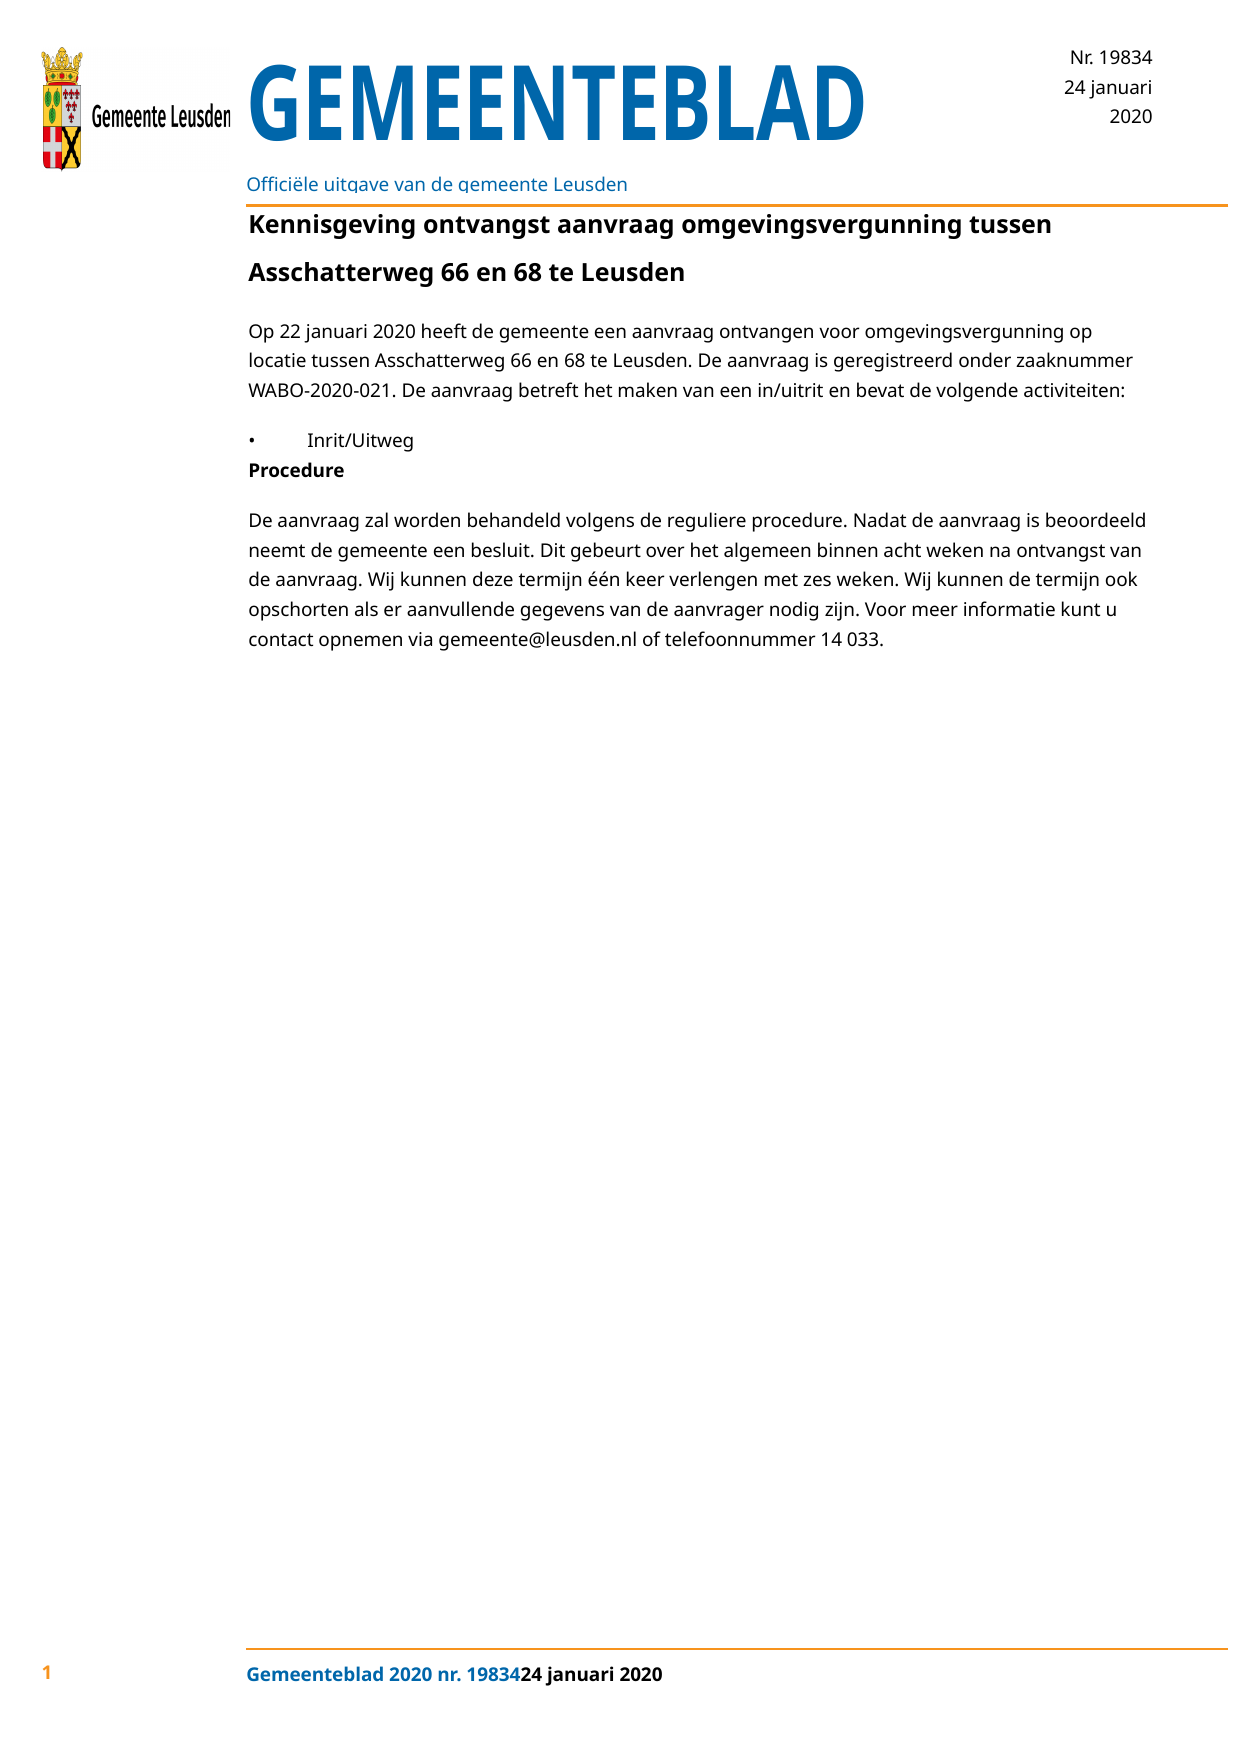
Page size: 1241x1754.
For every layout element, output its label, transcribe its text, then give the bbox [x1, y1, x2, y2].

picture [41, 47, 231, 172]
text Kennisgeving ontvangst aanvraag omgevingsvergunning tussen Asschatterweg 66 en 68 te Leusden [248, 207, 1152, 288]
text Procedure [248, 457, 1152, 483]
text Op 22 januari 2020 heeft de gemeente een aanvraag ontvangen voor omgevingsvergunning op locatie tussen Asschatterweg 66 en 68 te Leusden. De aanvraag is geregistreerd onder zaaknummer WABO-2020-021. De aanvraag betreft het maken van een in/uitrit en bevat de volgende activiteiten: [248, 318, 1152, 403]
list Inrit/Uitweg [248, 427, 1152, 453]
text De aanvraag zal worden behandeld volgens de reguliere procedure. Nadat de aanvraag is beoordeeld neemt de gemeente een besluit. Dit gebeurt over het algemeen binnen acht weken na ontvangst van de aanvraag. Wij kunnen deze termijn één keer verlengen met zes weken. Wij kunnen de termijn ook opschorten als er aanvullende gegevens van de aanvrager nodig zijn. Voor meer informatie kunt u contact opnemen via gemeente@leusden.nl of telefoonnummer 14 033. [248, 507, 1152, 652]
